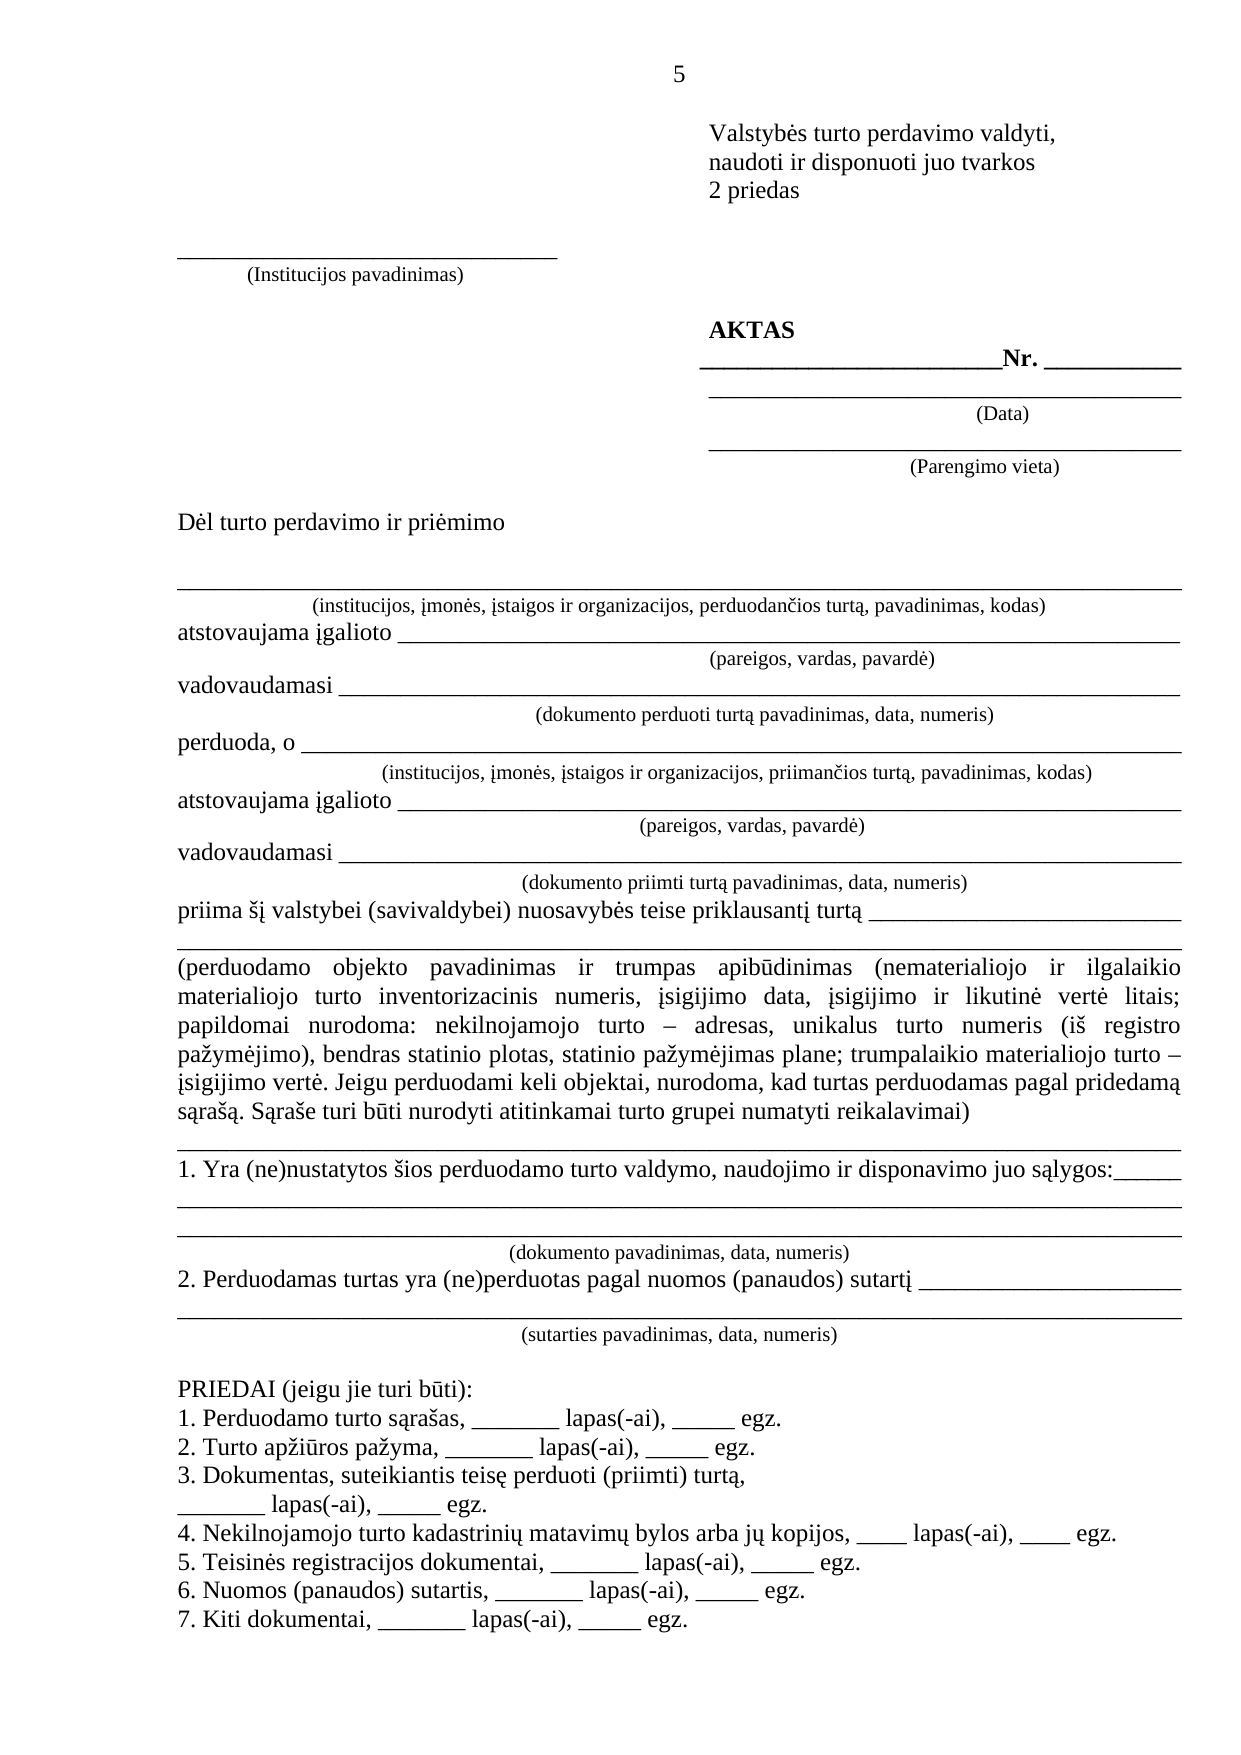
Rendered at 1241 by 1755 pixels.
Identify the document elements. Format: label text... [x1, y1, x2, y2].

text 2. Perduodamas turtas yra (ne)perduotas pagal nuomos (panaudos) sutartį [177, 1264, 1181, 1293]
text (pareigos, vardas, pavardė) [177, 646, 1181, 670]
text (dokumento priimti turtą pavadinimas, data, numeris) [177, 866, 1181, 895]
text naudoti ir disponuoti juo tvarkos [177, 147, 1181, 176]
text vadovaudamasi [177, 670, 1181, 698]
text 2 priedas [177, 176, 1181, 204]
text (sutarties pavadinimas, data, numeris) [177, 1322, 1181, 1346]
text PRIEDAI (jeigu jie turi būti): [177, 1374, 1181, 1403]
text 2. Turto apžiūros pažyma, _______ lapas(-ai), _____ egz. [177, 1432, 1181, 1461]
text (Parengimo vieta) [177, 454, 1181, 478]
text Dėl turto perdavimo ir priėmimo [177, 507, 1181, 535]
text 6. Nuomos (panaudos) sutartis, _______ lapas(-ai), _____ egz. [177, 1576, 1181, 1604]
text AKTAS [177, 315, 1181, 343]
text 1. Perduodamo turto sąrašas, _______ lapas(-ai), _____ egz. [177, 1403, 1181, 1432]
text _______ lapas(-ai), _____ egz. [177, 1489, 1181, 1518]
text (Institucijos pavadinimas) [177, 262, 1181, 286]
text 5. Teisinės registracijos dokumentai, _______ lapas(-ai), _____ egz. [177, 1547, 1181, 1576]
text 4. Nekilnojamojo turto kadastrinių matavimų bylos arba jų kopijos, ____ lapas(-ai), ____ egz. [177, 1518, 1181, 1547]
text Nr. [177, 343, 1181, 372]
text (institucijos, įmonės, įstaigos ir organizacijos, perduodančios turtą, pavadinimas, kodas) [177, 593, 1181, 617]
text (dokumento perduoti turtą pavadinimas, data, numeris) [177, 698, 1181, 727]
text 7. Kiti dokumentai, _______ lapas(-ai), _____ egz. [177, 1604, 1181, 1633]
text 3. Dokumentas, suteikiantis teisę perduoti (priimti) turtą, [177, 1461, 1181, 1489]
text 1. Yra (ne)nustatytos šios perduodamo turto valdymo, naudojimo ir disponavimo juo sąlygos: [177, 1154, 1181, 1182]
text perduoda, o [177, 727, 1181, 756]
text atstovaujama įgalioto [177, 617, 1181, 646]
text atstovaujama įgalioto [177, 785, 1181, 813]
text (dokumento pavadinimas, data, numeris) [177, 1240, 1181, 1264]
text (Data) [177, 401, 1181, 425]
text vadovaudamasi [177, 837, 1181, 866]
text (pareigos, vardas, pavardė) [177, 813, 1181, 837]
text (perduodamo objekto pavadinimas ir trumpas apibūdinimas (nematerialiojo ir ilgalaikio materialiojo turto inventorizacinis numeris, įsigijimo data, įsigijimo ir likutinė vertė litais; papildomai nurodoma: nekilnojamojo turto – adresas, unikalus turto numeris (iš registro pažymėjimo), bendras statinio plotas, statinio pažymėjimas plane; trumpalaikio materialiojo turto – įsigijimo vertė. Jeigu perduodami keli objektai, nurodoma, kad turtas perduodamas pagal pridedamą sąrašą. Sąraše turi būti nurodyti atitinkamai turto grupei numatyti reikalavimai) [177, 952, 1181, 1125]
text Valstybės turto perdavimo valdyti, [709, 118, 1181, 147]
text (institucijos, įmonės, įstaigos ir organizacijos, priimančios turtą, pavadinimas, kodas) [177, 756, 1181, 785]
text priima šį valstybei (savivaldybei) nuosavybės teise priklausantį turtą [177, 895, 1181, 924]
